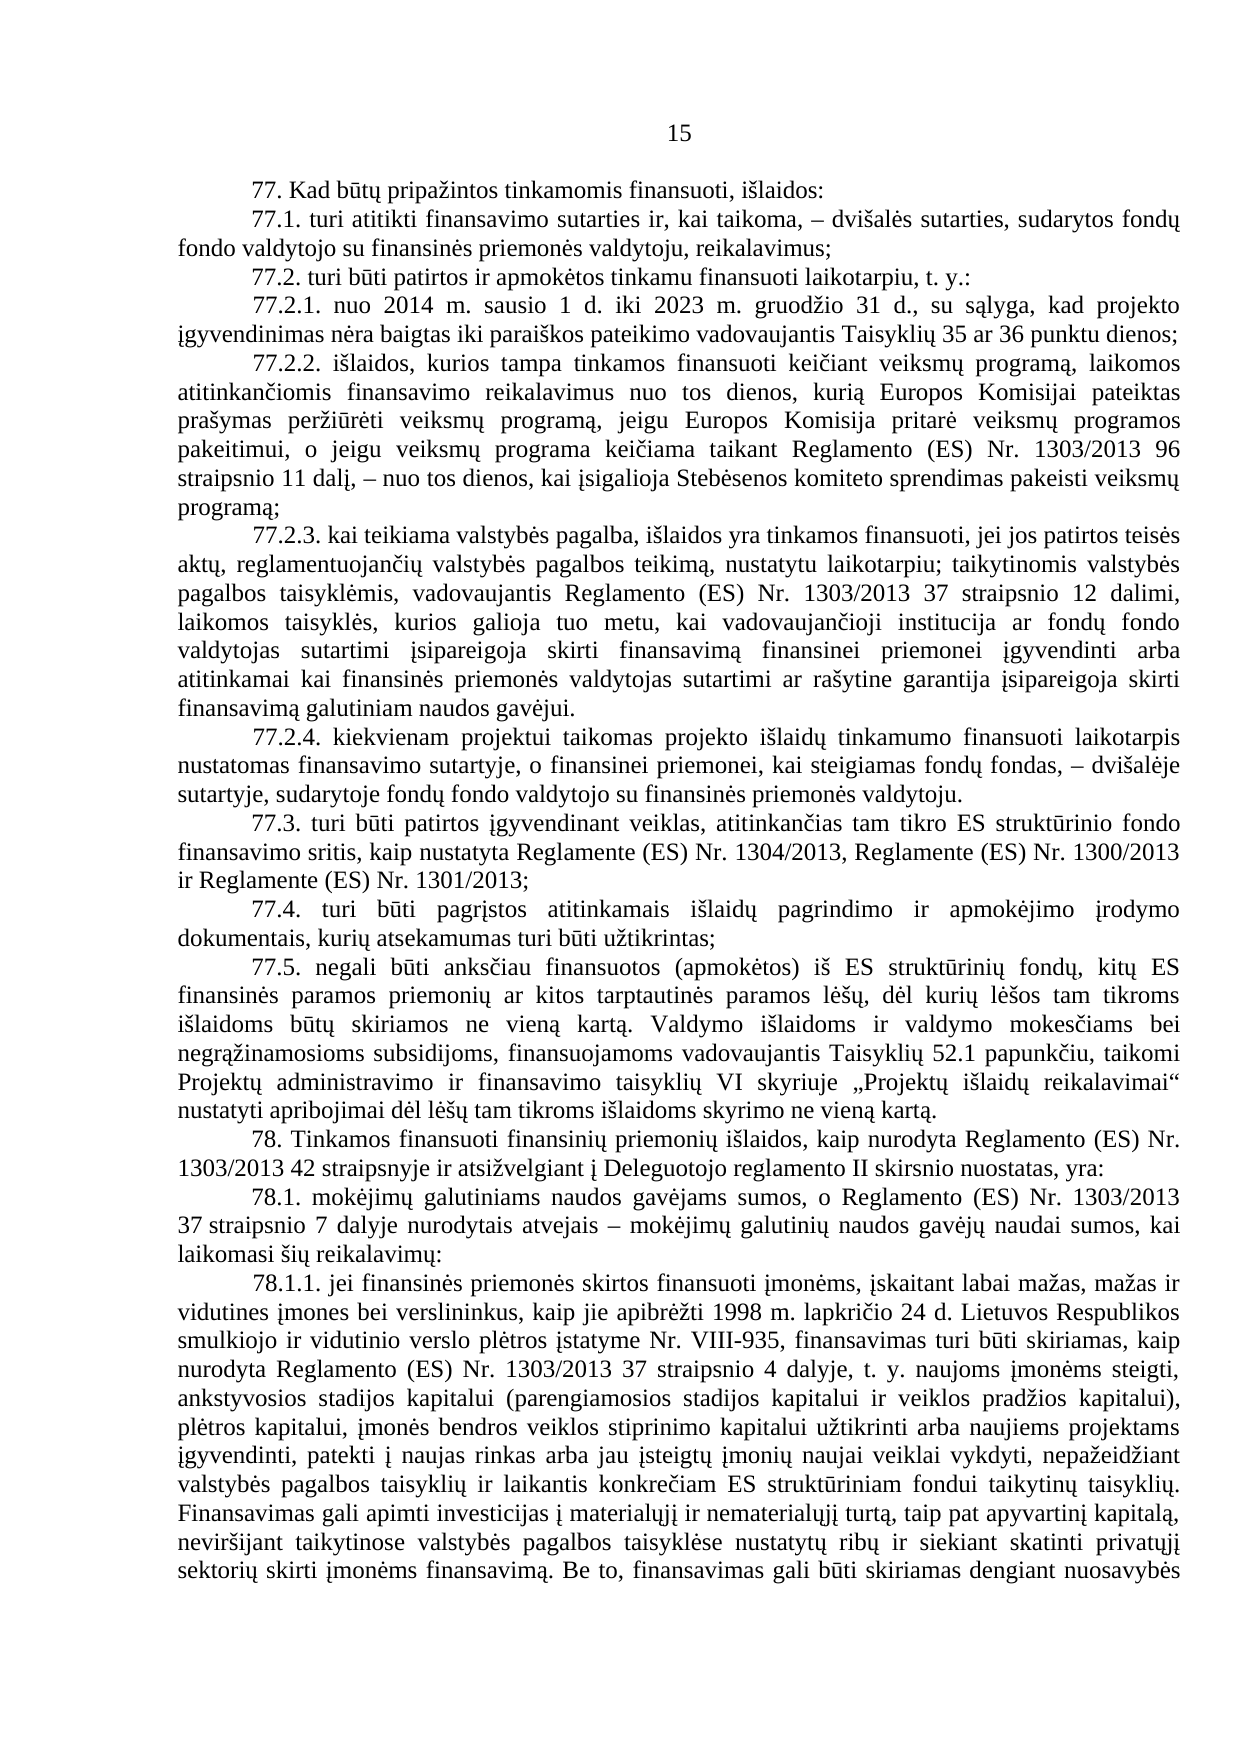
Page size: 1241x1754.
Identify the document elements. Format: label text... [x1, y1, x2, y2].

text 77.3. turi būti patirtos įgyvendinant veiklas, atitinkančias tam tikro ES struktūrinio fondo finansavimo sritis, kaip nustatyta Reglamente (ES) Nr. 1304/2013, Reglamente (ES) Nr. 1300/2013 ir Reglamente (ES) Nr. 1301/2013; [177, 808, 1181, 894]
text 78. Tinkamos finansuoti finansinių priemonių išlaidos, kaip nurodyta Reglamento (ES) Nr. 1303/2013 42 straipsnyje ir atsižvelgiant į Deleguotojo reglamento II skirsnio nuostatas, yra: [177, 1124, 1181, 1182]
text 78.1.1. jei finansinės priemonės skirtos finansuoti įmonėms, įskaitant labai mažas, mažas ir vidutines įmones bei verslininkus, kaip jie apibrėžti 1998 m. lapkričio 24 d. Lietuvos Respublikos smulkiojo ir vidutinio verslo plėtros įstatyme Nr. VIII-935, finansavimas turi būti skiriamas, kaip nurodyta Reglamento (ES) Nr. 1303/2013 37 straipsnio 4 dalyje, t. y. naujoms įmonėms steigti, ankstyvosios stadijos kapitalui (parengiamosios stadijos kapitalui ir veiklos pradžios kapitalui), plėtros kapitalui, įmonės bendros veiklos stiprinimo kapitalui užtikrinti arba naujiems projektams įgyvendinti, patekti į naujas rinkas arba jau įsteigtų įmonių naujai veiklai vykdyti, nepažeidžiant valstybės pagalbos taisyklių ir laikantis konkrečiam ES struktūriniam fondui taikytinų taisyklių. Finansavimas gali apimti investicijas į materialųjį ir nematerialųjį turtą, taip pat apyvartinį kapitalą, neviršijant taikytinose valstybės pagalbos taisyklėse nustatytų ribų ir siekiant skatinti privatųjį sektorių skirti įmonėms finansavimą. Be to, finansavimas gali būti skiriamas dengiant nuosavybės [177, 1268, 1181, 1584]
text 77.5. negali būti anksčiau finansuotos (apmokėtos) iš ES struktūrinių fondų, kitų ES finansinės paramos priemonių ar kitos tarptautinės paramos lėšų, dėl kurių lėšos tam tikroms išlaidoms būtų skiriamos ne vieną kartą. Valdymo išlaidoms ir valdymo mokesčiams bei negrąžinamosioms subsidijoms, finansuojamoms vadovaujantis Taisyklių 52.1 papunkčiu, taikomi Projektų administravimo ir finansavimo taisyklių VI skyriuje „Projektų išlaidų reikalavimai“ nustatyti apribojimai dėl lėšų tam tikroms išlaidoms skyrimo ne vieną kartą. [177, 952, 1181, 1124]
text 77.2. turi būti patirtos ir apmokėtos tinkamu finansuoti laikotarpiu, t. y.: [177, 262, 1181, 291]
text 77.2.1. nuo 2014 m. sausio 1 d. iki 2023 m. gruodžio 31 d., su sąlyga, kad projekto įgyvendinimas nėra baigtas iki paraiškos pateikimo vadovaujantis Taisyklių 35 ar 36 punktu dienos; [177, 291, 1181, 348]
text 77.2.4. kiekvienam projektui taikomas projekto išlaidų tinkamumo finansuoti laikotarpis nustatomas finansavimo sutartyje, o finansinei priemonei, kai steigiamas fondų fondas, – dvišalėje sutartyje, sudarytoje fondų fondo valdytojo su finansinės priemonės valdytoju. [177, 722, 1181, 808]
text 77. Kad būtų pripažintos tinkamomis finansuoti, išlaidos: [177, 176, 1181, 204]
text 77.2.3. kai teikiama valstybės pagalba, išlaidos yra tinkamos finansuoti, jei jos patirtos teisės aktų, reglamentuojančių valstybės pagalbos teikimą, nustatytu laikotarpiu; taikytinomis valstybės pagalbos taisyklėmis, vadovaujantis Reglamento (ES) Nr. 1303/2013 37 straipsnio 12 dalimi, laikomos taisyklės, kurios galioja tuo metu, kai vadovaujančioji institucija ar fondų fondo valdytojas sutartimi įsipareigoja skirti finansavimą finansinei priemonei įgyvendinti arba atitinkamai kai finansinės priemonės valdytojas sutartimi ar rašytine garantija įsipareigoja skirti finansavimą galutiniam naudos gavėjui. [177, 521, 1181, 722]
text 77.4. turi būti pagrįstos atitinkamais išlaidų pagrindimo ir apmokėjimo įrodymo dokumentais, kurių atsekamumas turi būti užtikrintas; [177, 894, 1181, 952]
text 78.1. mokėjimų galutiniams naudos gavėjams sumos, o Reglamento (ES) Nr. 1303/2013 37 straipsnio 7 dalyje nurodytais atvejais – mokėjimų galutinių naudos gavėjų naudai sumos, kai laikomasi šių reikalavimų: [177, 1182, 1181, 1268]
text 77.2.2. išlaidos, kurios tampa tinkamos finansuoti keičiant veiksmų programą, laikomos atitinkančiomis finansavimo reikalavimus nuo tos dienos, kurią Europos Komisijai pateiktas prašymas peržiūrėti veiksmų programą, jeigu Europos Komisija pritarė veiksmų programos pakeitimui, o jeigu veiksmų programa keičiama taikant Reglamento (ES) Nr. 1303/2013 96 straipsnio 11 dalį, – nuo tos dienos, kai įsigalioja Stebėsenos komiteto sprendimas pakeisti veiksmų programą; [177, 348, 1181, 521]
text 77.1. turi atitikti finansavimo sutarties ir, kai taikoma, – dvišalės sutarties, sudarytos fondų fondo valdytojo su finansinės priemonės valdytoju, reikalavimus; [177, 204, 1181, 262]
